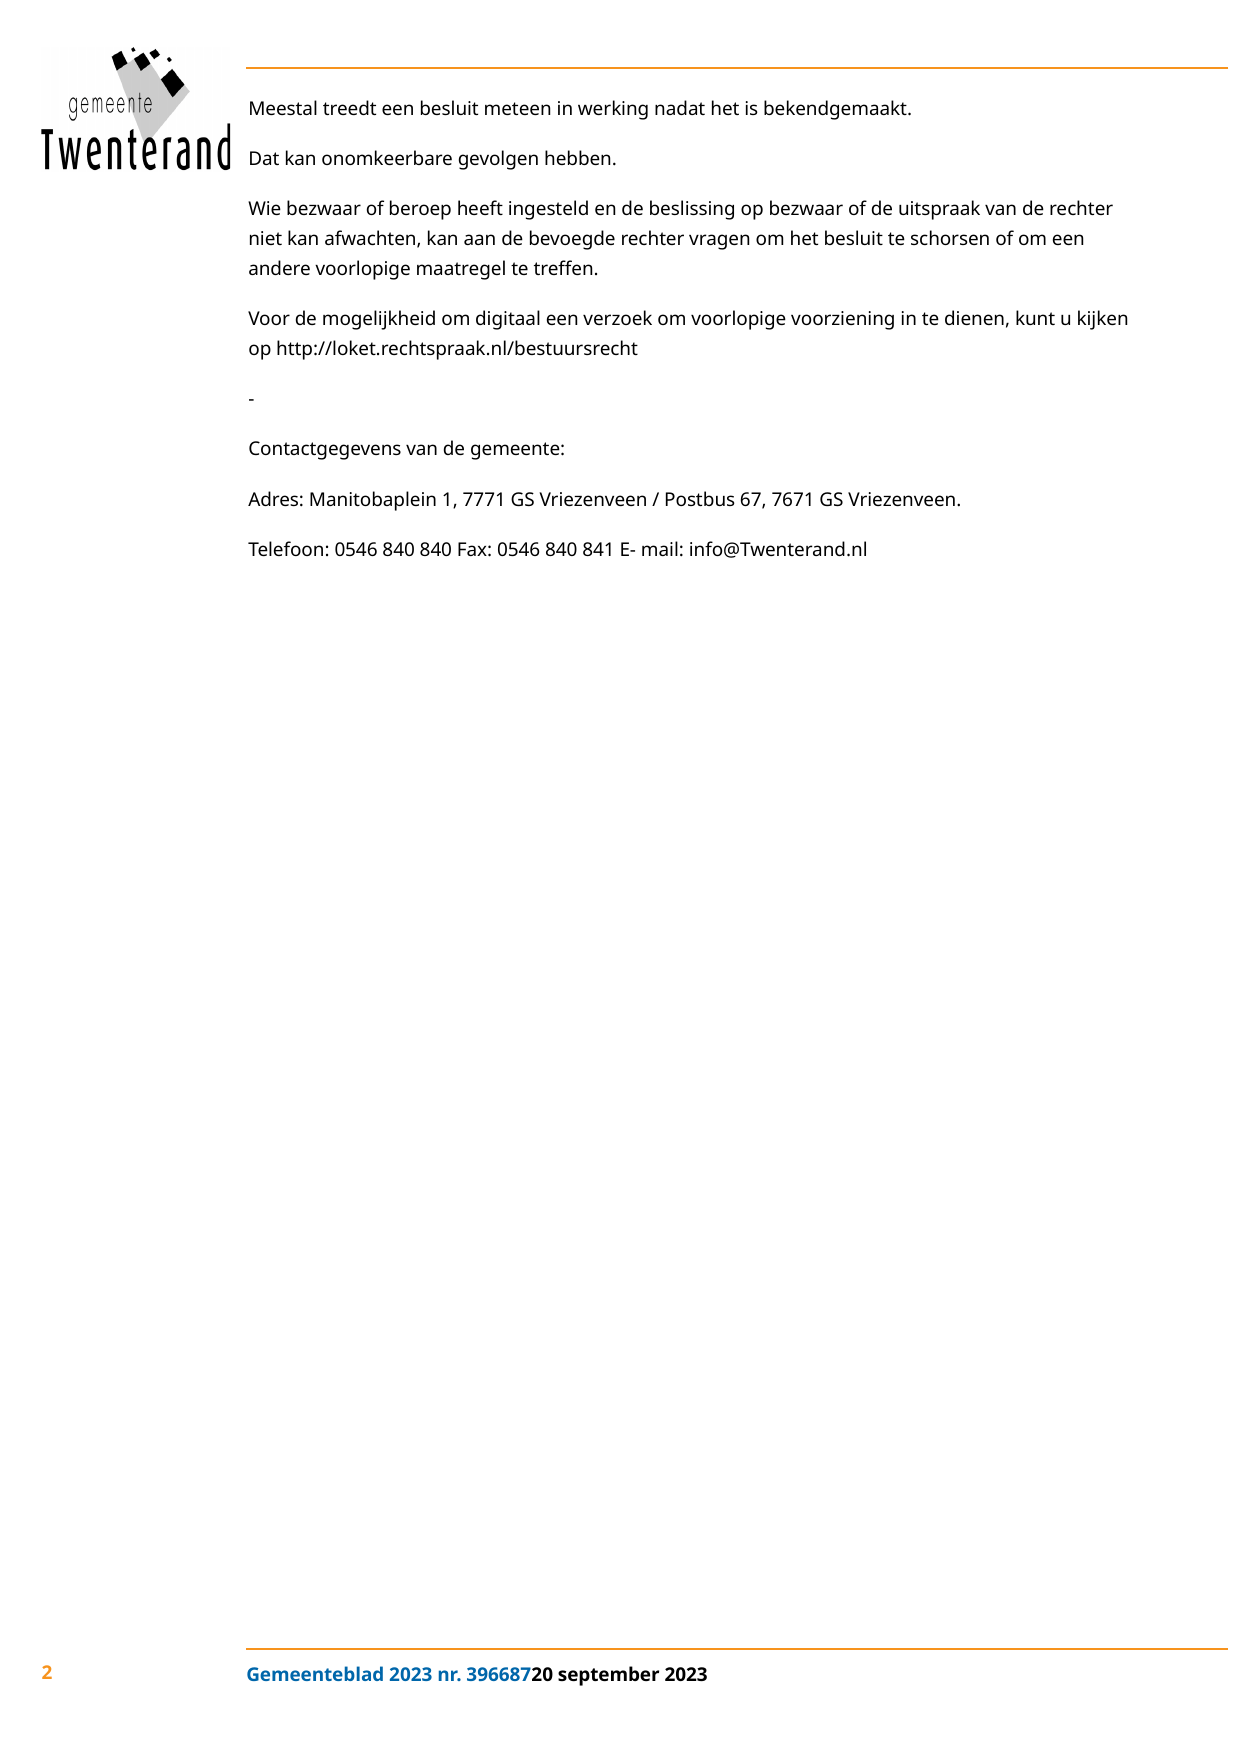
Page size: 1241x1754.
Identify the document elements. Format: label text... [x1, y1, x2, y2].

text Wie bezwaar of beroep heeft ingesteld en de beslissing op bezwaar of de uitspraak van de rechter niet kan afwachten, kan aan de bevoegde rechter vragen om het besluit te schorsen of om een andere voorlopige maatregel te treffen. [248, 196, 1152, 281]
text Voor de mogelijkheid om digitaal een verzoek om voorlopige voorziening in te dienen, kunt u kijken op http://loket.rechtspraak.nl/bestuursrecht [248, 305, 1152, 361]
text Contactgegevens van de gemeente: [248, 436, 1152, 461]
text - [248, 385, 1152, 411]
text Meestal treedt een besluit meteen in werking nadat het is bekendgemaakt. [248, 95, 1152, 121]
picture [41, 47, 231, 172]
text Telefoon: 0546 840 840 Fax: 0546 840 841 E- mail: info@Twenterand.nl [248, 536, 1152, 562]
text Adres: Manitobaplein 1, 7771 GS Vriezenveen / Postbus 67, 7671 GS Vriezenveen. [248, 486, 1152, 512]
text Dat kan onomkeerbare gevolgen hebben. [248, 145, 1152, 171]
